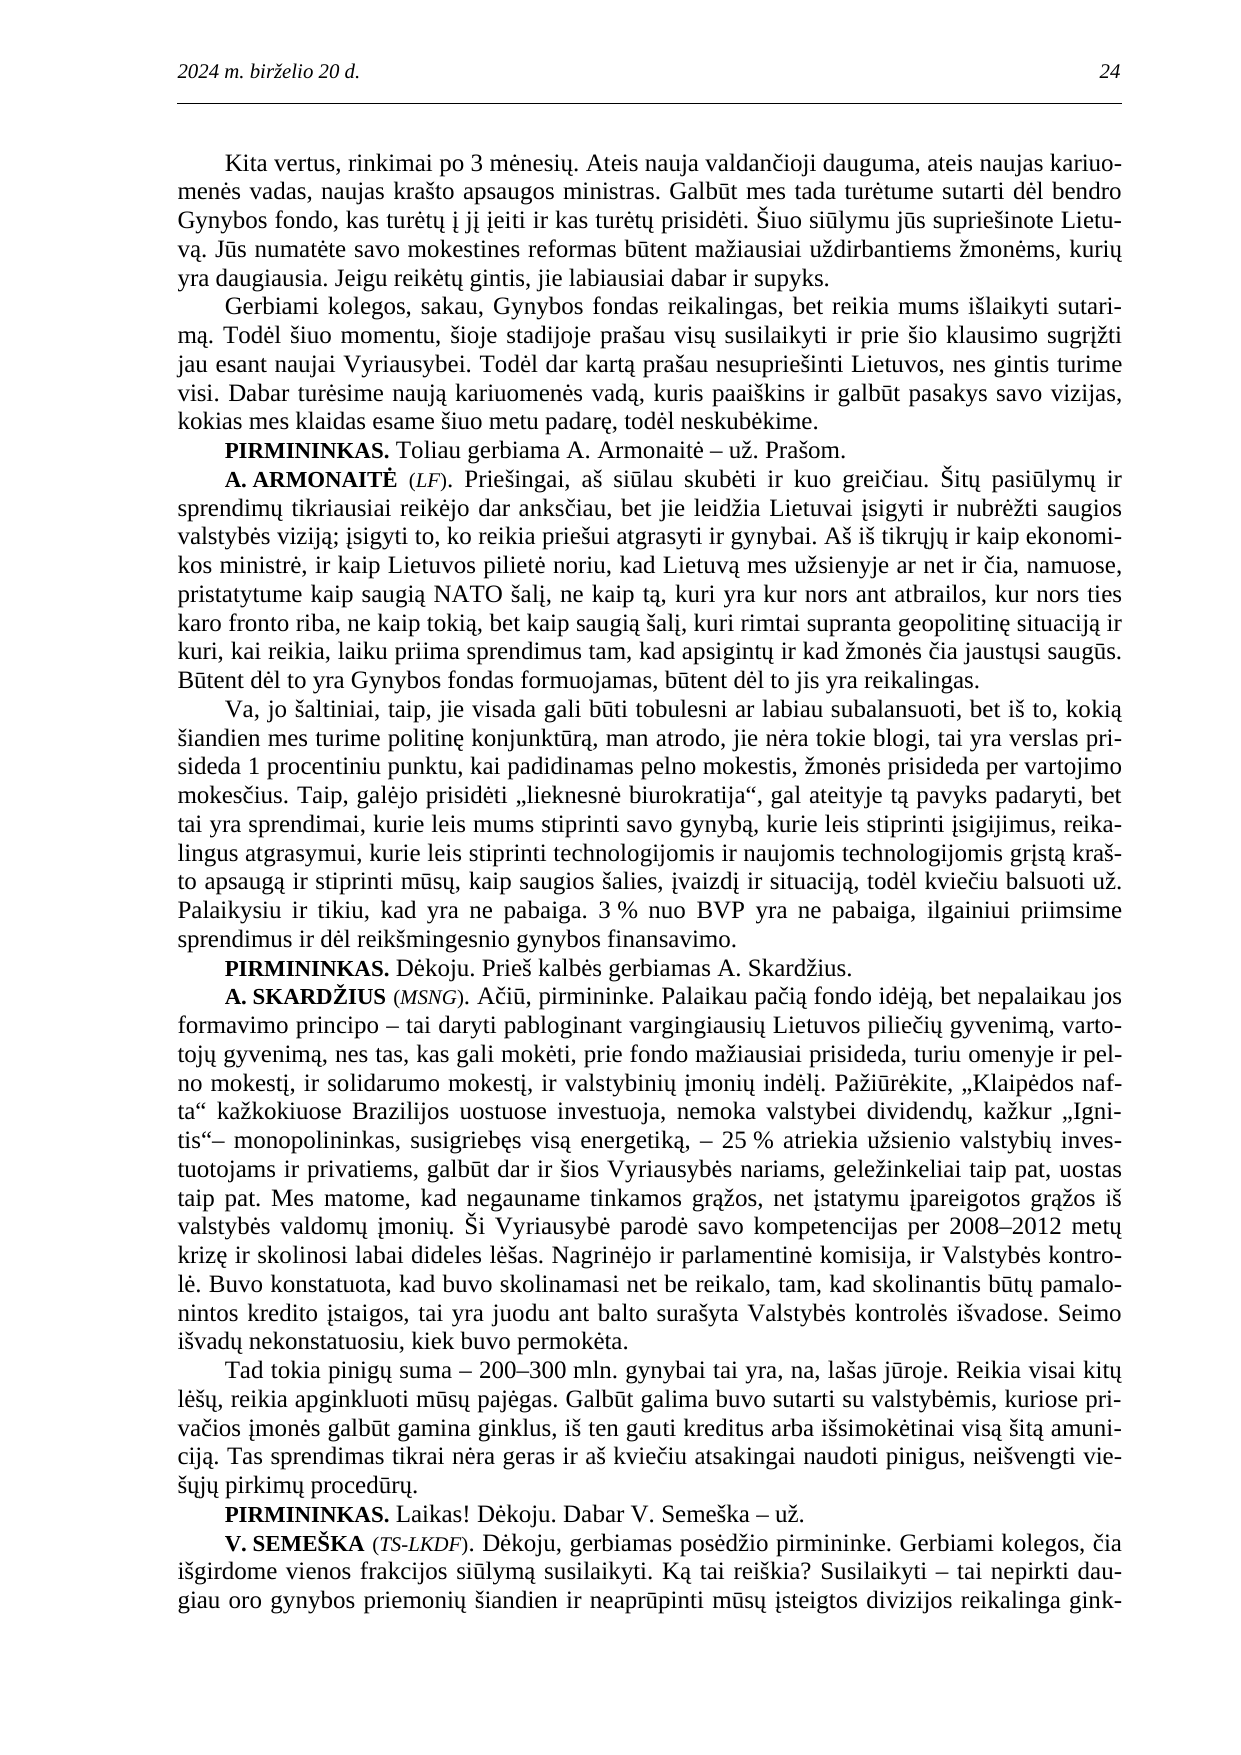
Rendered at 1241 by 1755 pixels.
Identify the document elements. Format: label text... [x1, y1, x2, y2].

text Tad to­kia pi­ni­gų su­ma – 200–300 mln. gy­ny­bai tai yra, na, la­šas jū­ro­je. Rei­kia vi­sai ki­tų lė­šų, rei­kia ap­gin­kluo­ti mū­sų pa­jė­gas. Gal­būt ga­li­ma bu­vo su­tar­ti su vals­ty­bė­mis, ku­rio­se pri­va­čios įmo­nės gal­būt ga­mi­na gin­klus, iš ten gau­ti kre­di­tus ar­ba iš­si­mo­kė­ti­nai vi­są ši­tą amu­ni­ci­ją. Tas spren­di­mas tik­rai nė­ra ge­ras ir aš kvie­čiu at­sa­kin­gai nau­do­ti pi­ni­gus, ne­iš­veng­ti vie­šų­jų pir­ki­mų pro­ce­dū­rų. [177, 1355, 1122, 1499]
text A. ARMONAITĖ (LF). Prie­šin­gai, aš siū­lau sku­bė­ti ir kuo grei­čiau. Ši­tų pa­siū­ly­mų ir spren­di­mų tik­riau­siai rei­kė­jo dar anks­čiau, bet jie lei­džia Lie­tu­vai įsi­gy­ti ir nu­brėž­ti sau­gios vals­ty­bės vi­zi­ją; įsi­gy­ti to, ko rei­kia prie­šui at­gra­sy­ti ir gy­ny­bai. Aš iš tik­rų­jų ir kaip eko­no­mi­kos mi­nist­rė, ir kaip Lie­tu­vos pi­lie­tė no­riu, kad Lie­tu­vą mes už­sie­ny­je ar net ir čia, na­muo­se, pri­sta­ty­tu­me kaip sau­gią NATO ša­lį, ne kaip tą, ku­ri yra kur nors ant at­brai­los, kur nors ties ka­ro fron­to ri­ba, ne kaip to­kią, bet kaip sau­gią ša­lį, ku­ri rim­tai su­pran­ta ge­o­po­li­ti­nę si­tu­a­ci­ją ir ku­ri, kai rei­kia, lai­ku pri­ima spren­di­mus tam, kad ap­si­gin­tų ir kad žmo­nės čia jaus­tų­si sau­gūs. Bū­tent dėl to yra Gy­ny­bos fon­das for­muo­ja­mas, bū­tent dėl to jis yra rei­ka­lin­gas. [177, 464, 1122, 694]
text PIRMININKAS. Dė­ko­ju. Prieš kal­bės ger­bia­mas A. Skar­džius. [177, 953, 1122, 981]
text A. SKARDŽIUS (MSNG). Ačiū, pir­mi­nin­ke. Pa­lai­kau pa­čią fon­do idė­ją, bet ne­pa­lai­kau jos for­ma­vi­mo prin­ci­po – tai da­ry­ti pa­blo­gi­nant var­gin­giau­sių Lie­tu­vos pi­lie­čių gy­ve­ni­mą, var­to­to­jų gy­ve­ni­mą, nes tas, kas ga­li mo­kė­ti, prie fon­do ma­žiau­siai pri­si­de­da, tu­riu ome­ny­je ir pel­no mo­kes­tį, ir so­li­da­ru­mo mo­kes­tį, ir vals­ty­bi­nių įmo­nių in­dė­lį. Pa­žiū­rė­ki­te, „Klai­pė­dos naf­ta“ kaž­ko­kiuo­se Bra­zi­li­jos uos­tuo­se in­ves­tuo­ja, ne­mo­ka vals­ty­bei di­vi­den­dų, kaž­kur „Ig­ni­tis“– mo­no­po­li­nin­kas, su­si­grie­bęs vi­są ener­ge­ti­ką, – 25 % at­rie­kia už­sie­nio vals­ty­bių in­ves­tuo­to­jams ir pri­va­tiems, gal­būt dar ir šios Vy­riau­sy­bės na­riams, ge­le­žin­ke­liai taip pat, uos­tas taip pat. Mes ma­to­me, kad ne­gau­na­me tin­ka­mos grą­žos, net įsta­ty­mu įpa­rei­go­tos grą­žos iš vals­ty­bės val­do­mų įmo­nių. Ši Vy­riau­sy­bė pa­ro­dė sa­vo kom­pe­ten­ci­jas per 2008–2012 me­tų kri­zę ir sko­li­no­si la­bai di­de­les lė­šas. Nag­ri­nė­jo ir par­la­men­ti­nė ko­mi­si­ja, ir Vals­ty­bės kon­tro­lė. Bu­vo kon­sta­tuo­ta, kad bu­vo sko­li­na­ma­si net be rei­ka­lo, tam, kad sko­li­nan­tis bū­tų pa­ma­lo­nin­tos kre­di­to įstai­gos, tai yra juo­du ant bal­to su­ra­šy­ta Vals­ty­bės kon­tro­lės iš­va­do­se. Sei­mo iš­va­dų ne­kons­ta­tuo­siu, kiek bu­vo per­mo­kė­ta. [177, 981, 1122, 1355]
text V. SEMEŠKA (TS-LKDF). Dė­ko­ju, ger­bia­mas po­sė­džio pir­mi­nin­ke. Ger­bia­mi ko­le­gos, čia iš­gir­do­me vie­nos frak­ci­jos siū­ly­mą su­si­lai­ky­ti. Ką tai reiš­kia? Su­si­lai­ky­ti – tai ne­pirk­ti dau­giau oro gy­ny­bos prie­mo­nių šian­dien ir ne­ap­rū­pin­ti mū­sų įsteig­tos di­vi­zi­jos rei­ka­lin­ga gin­k­ [177, 1528, 1122, 1614]
text PIRMININKAS. Lai­kas! Dė­ko­ju. Da­bar V. Se­meš­ka – už. [177, 1499, 1122, 1528]
text Ger­bia­mi ko­le­gos, sa­kau, Gy­ny­bos fon­das rei­ka­lin­gas, bet rei­kia mums iš­lai­ky­ti su­ta­ri­mą. To­dėl šiuo mo­men­tu, šio­je sta­di­jo­je pra­šau vi­sų su­si­lai­ky­ti ir prie šio klau­si­mo su­grįž­ti jau esant nau­jai Vy­riau­sy­bei. To­dėl dar kar­tą pra­šau ne­su­prie­šin­ti Lie­tu­vos, nes gin­tis tu­ri­me vi­si. Da­bar tu­rė­si­me nau­ją ka­riuo­me­nės va­dą, ku­ris pa­aiš­kins ir gal­būt pa­sa­kys sa­vo vi­zi­jas, ko­kias mes klai­das esa­me šiuo me­tu pa­da­rę, to­dėl ne­sku­bė­ki­me. [177, 291, 1122, 435]
text Va, jo šal­ti­niai, taip, jie vi­sa­da ga­li bū­ti to­bu­les­ni ar la­biau su­ba­lan­suo­ti, bet iš to, ko­kią šian­dien mes tu­ri­me po­li­ti­nę kon­junk­tū­rą, man at­ro­do, jie nė­ra to­kie blo­gi, tai yra ver­slas pri­si­de­da 1 pro­cen­ti­niu punk­tu, kai pa­di­di­na­mas pel­no mo­kes­tis, žmo­nės pri­si­de­da per var­to­ji­mo mo­kes­čius. Taip, ga­lė­jo pri­si­dė­ti „liek­nes­nė biu­ro­kratija“, gal at­ei­ty­je tą pa­vyks pa­da­ry­ti, bet tai yra spren­di­mai, ku­rie leis mums stip­rin­ti sa­vo gy­ny­bą, ku­rie leis stip­rin­ti įsi­gi­ji­mus, rei­ka­lin­gus at­gra­sy­mui, ku­rie leis stip­rin­ti tech­no­lo­gi­jo­mis ir nau­jo­mis tech­no­lo­gi­jo­mis grįs­tą kraš­to ap­sau­gą ir stip­rin­ti mū­sų, kaip sau­gios ša­lies, įvaiz­dį ir si­tu­a­ci­ją, to­dėl kvie­čiu bal­suo­ti už. Pa­lai­ky­siu ir ti­kiu, kad yra ne pa­bai­ga. 3 % nuo BVP yra ne pa­bai­ga, il­gai­niui pri­im­si­me spren­di­mus ir dėl reikš­min­ges­nio gy­ny­bos fi­nan­sa­vi­mo. [177, 694, 1122, 953]
text Ki­ta ver­tus, rin­ki­mai po 3 mė­ne­sių. At­eis nau­ja val­dan­čio­ji dau­gu­ma, at­eis nau­jas ka­riuo­me­nės va­das, nau­jas kraš­to ap­sau­gos mi­nist­ras. Gal­būt mes ta­da tu­rė­tu­me su­tar­ti dėl ben­dro Gy­ny­bos fon­do, kas tu­rė­tų į jį įei­ti ir kas tu­rė­tų pri­si­dė­ti. Šiuo siū­ly­mu jūs su­prie­ši­no­te Lie­tu­vą. Jūs nu­ma­tė­te sa­vo mo­kes­ti­nes re­for­mas bū­tent ma­žiau­siai už­dir­ban­tiems žmo­nėms, ku­rių yra dau­giau­sia. Jei­gu rei­kė­tų gin­tis, jie la­biau­siai da­bar ir su­pyks. [177, 148, 1122, 291]
text PIRMININKAS. To­liau ger­bia­ma A. Ar­mo­nai­tė – už. Pra­šom. [177, 435, 1122, 464]
